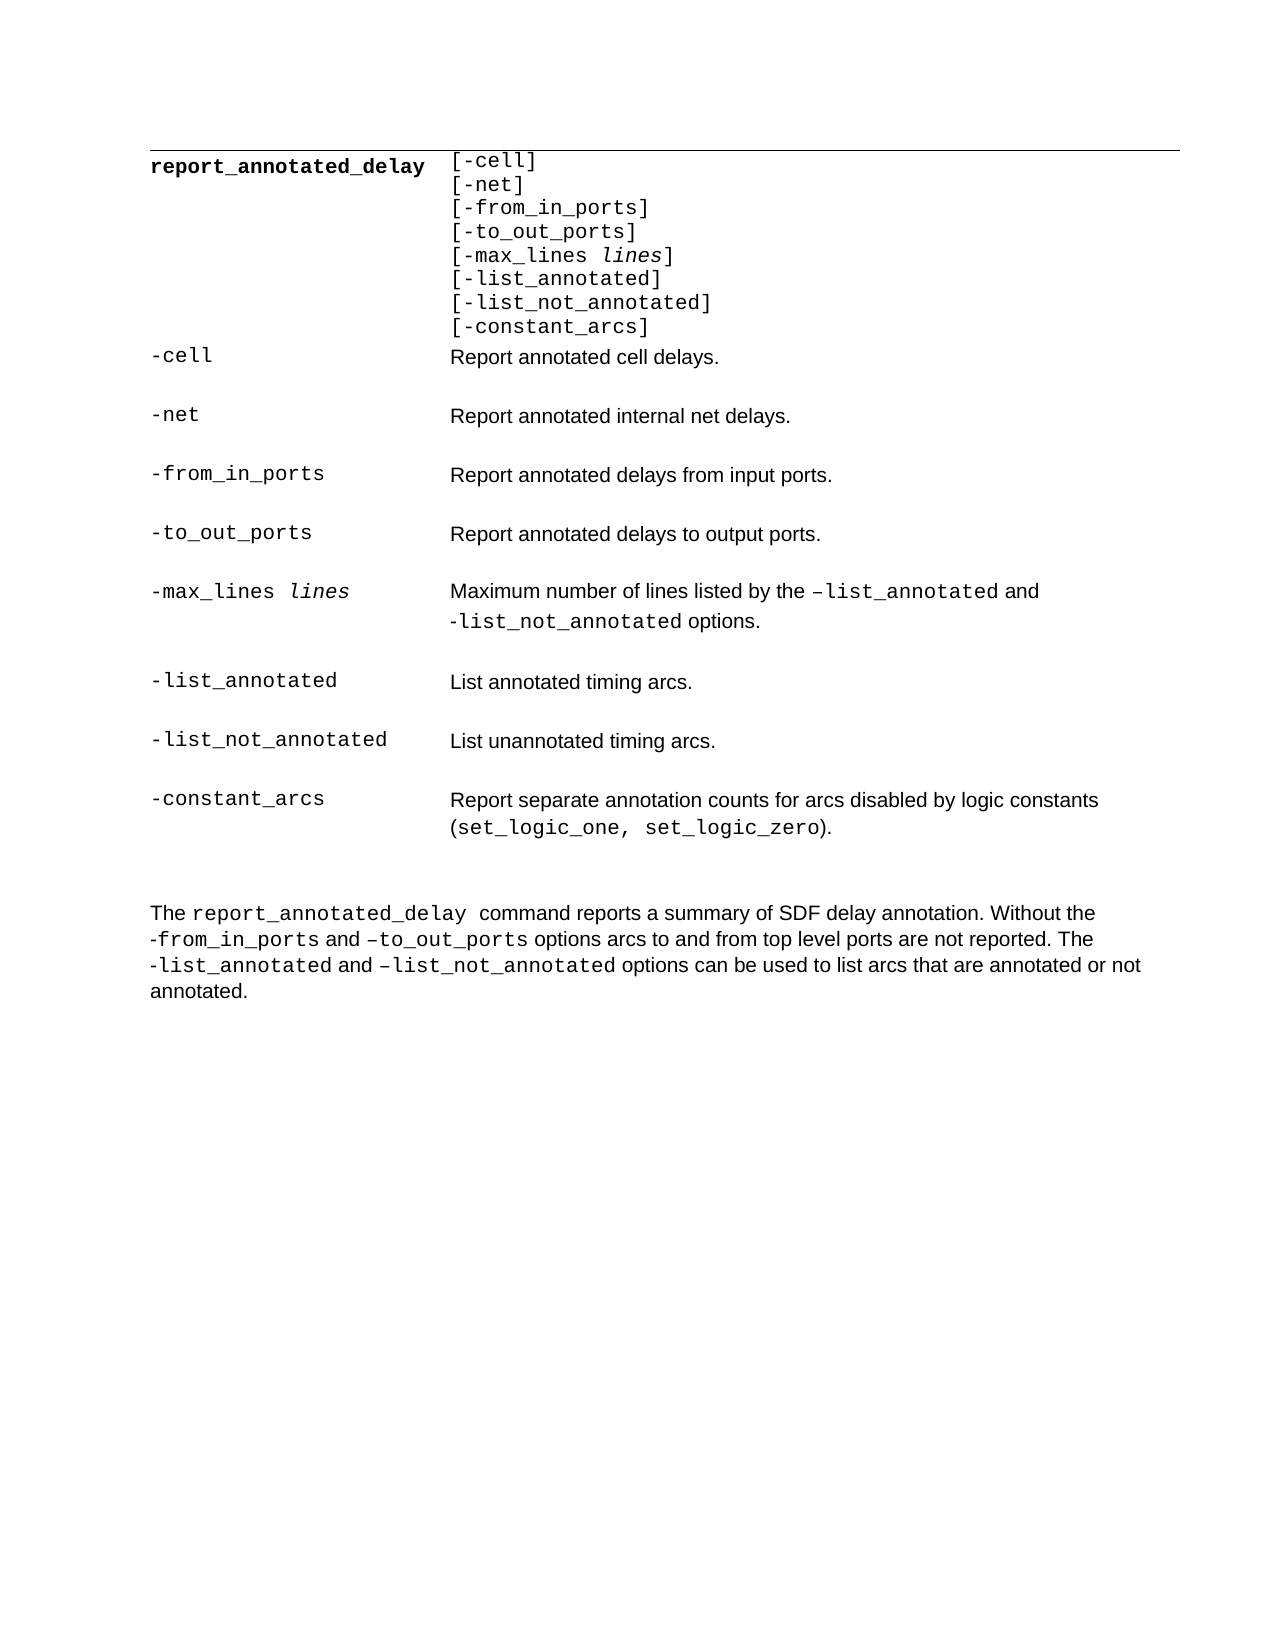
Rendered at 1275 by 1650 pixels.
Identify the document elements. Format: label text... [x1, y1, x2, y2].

table_cell -to_out_ports [150, 517, 450, 576]
table_cell -max_lines lines [150, 576, 450, 664]
table_header report_annotated_delay [150, 151, 450, 339]
table_cell Maximum number of lines listed by the –list_annotated and ‑list_not_annotated options. [450, 576, 1180, 664]
table_cell -constant_arcs [150, 783, 450, 871]
table_cell -cell [150, 339, 450, 398]
table_cell List annotated timing arcs. [450, 664, 1180, 723]
table_cell -list_not_annotated [150, 724, 450, 783]
table_cell Report annotated cell delays. [450, 339, 1180, 398]
table_cell -net [150, 399, 450, 458]
table_cell -from_in_ports [150, 458, 450, 517]
table_cell Report separate annotation counts for arcs disabled by logic constants (set_logic_one, set_logic_zero). [450, 783, 1180, 871]
table_cell Report annotated delays to output ports. [450, 517, 1180, 576]
table_cell Report annotated internal net delays. [450, 399, 1180, 458]
text The report_annotated_delay command reports a summary of SDF delay annotation. Without the ‑from_in_ports and –to_out_ports options arcs to and from top level ports are not reported. The ‑list_annotated and –list_not_annotated options can be used to list arcs that are annotated or not annotated. [150, 901, 1180, 1002]
table_cell Report annotated delays from input ports. [450, 458, 1180, 517]
table_cell -list_annotated [150, 664, 450, 723]
table_header [-cell] [-net] [-from_in_ports] [-to_out_ports] [-max_lines lines] [-list_annotated] [-list_not_annotated] [-constant_arcs] [450, 151, 1180, 339]
table_cell List unannotated timing arcs. [450, 724, 1180, 783]
